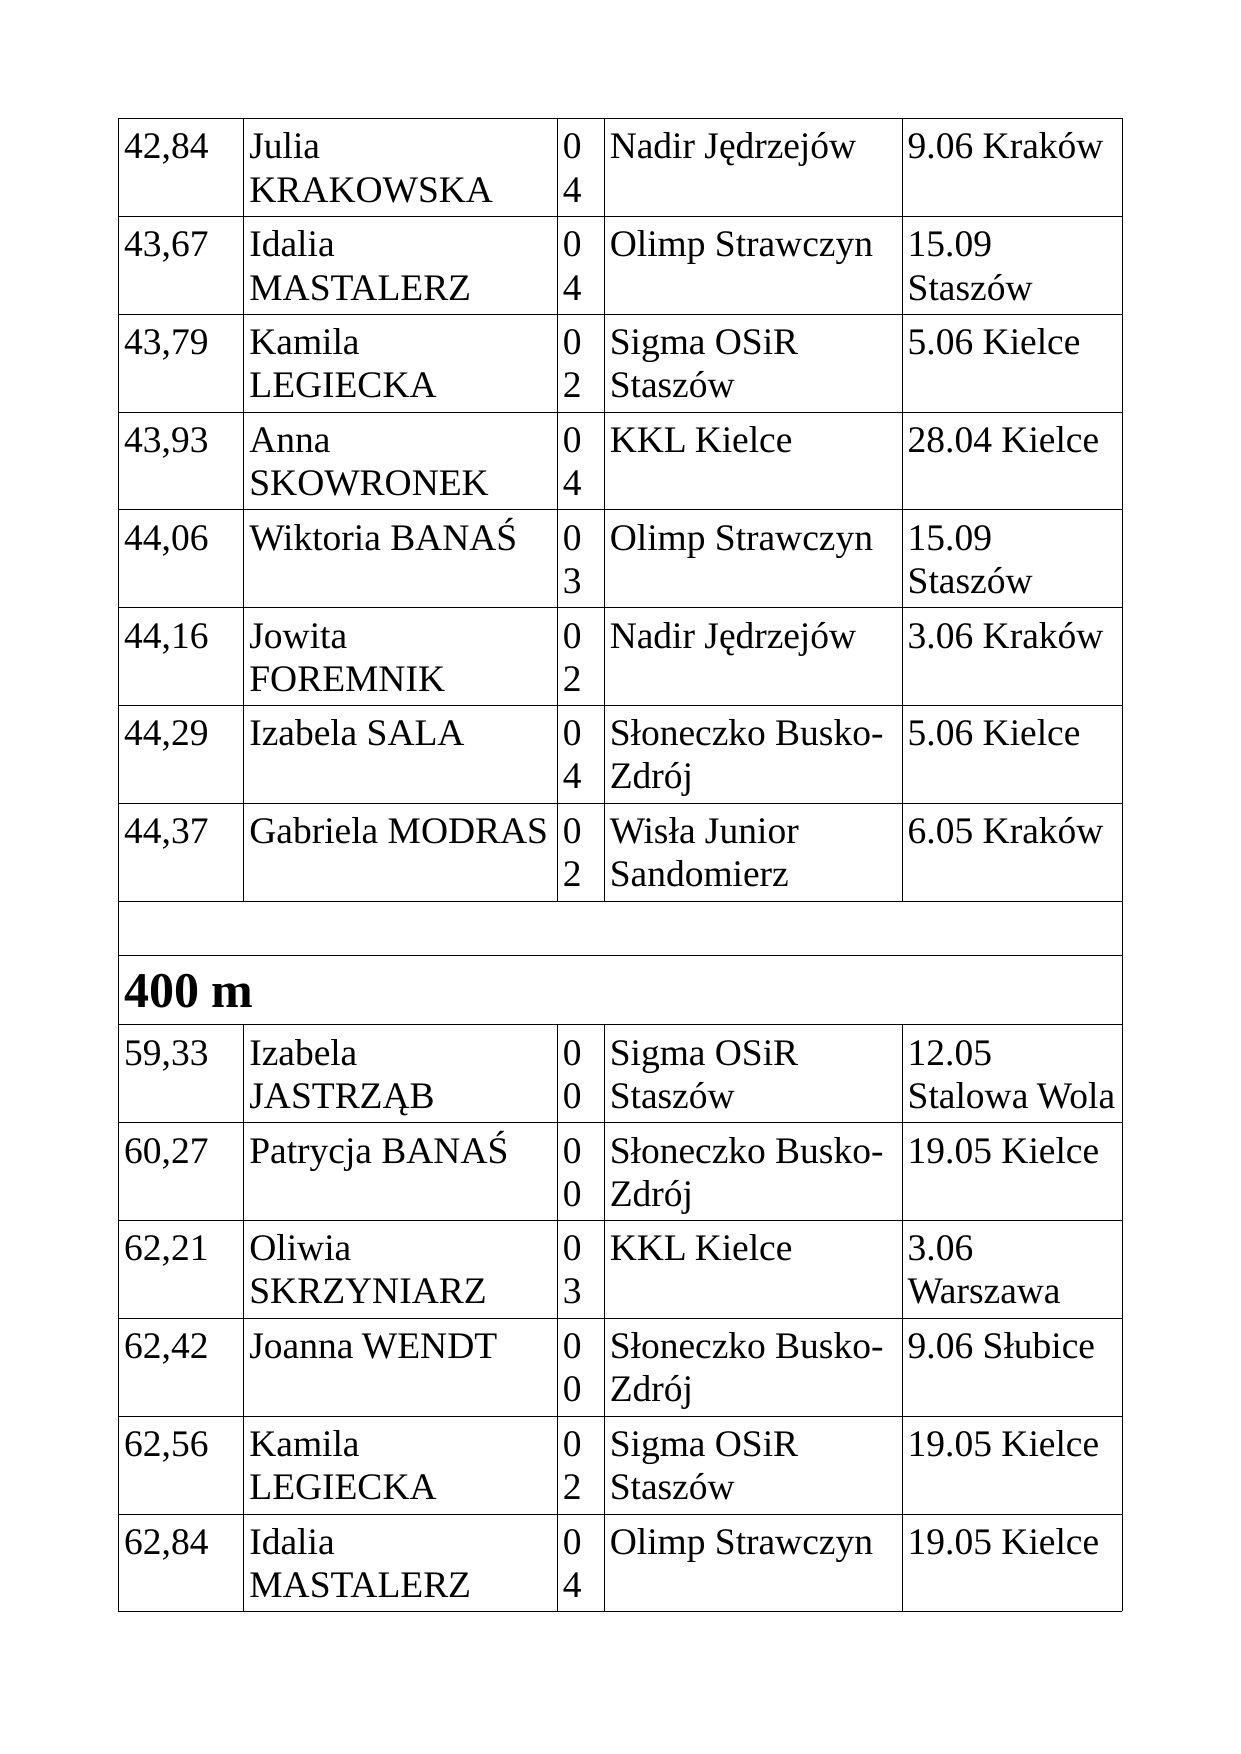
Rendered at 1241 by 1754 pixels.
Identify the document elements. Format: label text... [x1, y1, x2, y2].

table_cell 15.09 Staszów [903, 217, 1122, 314]
table_cell Wiktoria BANAŚ [244, 510, 557, 607]
table_cell 04 [558, 706, 604, 803]
table_cell Oliwia SKRZYNIARZ [244, 1221, 557, 1318]
table_cell 43,93 [119, 413, 243, 509]
table_cell Patrycja BANAŚ [244, 1123, 557, 1220]
table_cell Nadir Jędrzejów [605, 608, 902, 705]
table_cell Olimp Strawczyn [605, 510, 902, 607]
table_cell 03 [558, 1221, 604, 1318]
table_cell Olimp Strawczyn [605, 1515, 902, 1611]
table_cell Julia KRAKOWSKA [244, 119, 557, 216]
table_cell 02 [558, 315, 604, 412]
table_cell 19.05 Kielce [903, 1515, 1122, 1611]
table_cell 9.06 Kraków [903, 119, 1122, 216]
table_cell Jowita FOREMNIK [244, 608, 557, 705]
table_cell 02 [558, 804, 604, 901]
table_cell 04 [558, 217, 604, 314]
table_cell 60,27 [119, 1123, 243, 1220]
table_cell KKL Kielce [605, 1221, 902, 1318]
table_cell 62,56 [119, 1417, 243, 1513]
table_cell 44,29 [119, 706, 243, 803]
table_cell 00 [558, 1319, 604, 1416]
table_cell Sigma OSiR Staszów [605, 315, 902, 412]
table_cell KKL Kielce [605, 413, 902, 509]
table_cell 02 [558, 1417, 604, 1513]
table_cell 44,06 [119, 510, 243, 607]
table_cell 42,84 [119, 119, 243, 216]
table_cell 5.06 Kielce [903, 315, 1122, 412]
table_cell 02 [558, 608, 604, 705]
table_cell Anna SKOWRONEK [244, 413, 557, 509]
table_cell 62,84 [119, 1515, 243, 1611]
table_cell 43,79 [119, 315, 243, 412]
table_cell Słoneczko Busko-Zdrój [605, 1123, 902, 1220]
table_cell 400 m [119, 956, 1122, 1024]
table_cell Sigma OSiR Staszów [605, 1417, 902, 1513]
table_cell 00 [558, 1123, 604, 1220]
table_cell Słoneczko Busko-Zdrój [605, 1319, 902, 1416]
table_cell Kamila LEGIECKA [244, 1417, 557, 1513]
table_cell Nadir Jędrzejów [605, 119, 902, 216]
table_cell 28.04 Kielce [903, 413, 1122, 509]
table_cell 15.09 Staszów [903, 510, 1122, 607]
table_cell [119, 902, 1122, 955]
table_cell Izabela SALA [244, 706, 557, 803]
table_cell Sigma OSiR Staszów [605, 1025, 902, 1122]
table_cell 00 [558, 1025, 604, 1122]
table_cell Kamila LEGIECKA [244, 315, 557, 412]
table_cell 9.06 Słubice [903, 1319, 1122, 1416]
table_cell 62,42 [119, 1319, 243, 1416]
table_cell 3.06 Kraków [903, 608, 1122, 705]
table_cell Izabela JASTRZĄB [244, 1025, 557, 1122]
table_cell Idalia MASTALERZ [244, 1515, 557, 1611]
table_cell 62,21 [119, 1221, 243, 1318]
table_cell Wisła Junior Sandomierz [605, 804, 902, 901]
table_cell Słoneczko Busko-Zdrój [605, 706, 902, 803]
table_cell Idalia MASTALERZ [244, 217, 557, 314]
table_cell 44,37 [119, 804, 243, 901]
table_cell 43,67 [119, 217, 243, 314]
table_cell 12.05 Stalowa Wola [903, 1025, 1122, 1122]
table_cell 6.05 Kraków [903, 804, 1122, 901]
table_cell 3.06 Warszawa [903, 1221, 1122, 1318]
table_cell 19.05 Kielce [903, 1123, 1122, 1220]
table_cell 19.05 Kielce [903, 1417, 1122, 1513]
table_cell 44,16 [119, 608, 243, 705]
table_cell 04 [558, 119, 604, 216]
table_cell Olimp Strawczyn [605, 217, 902, 314]
table_cell 04 [558, 413, 604, 509]
table_cell 59,33 [119, 1025, 243, 1122]
table_cell Joanna WENDT [244, 1319, 557, 1416]
table_cell 04 [558, 1515, 604, 1611]
table_cell 5.06 Kielce [903, 706, 1122, 803]
table_cell 03 [558, 510, 604, 607]
table_cell Gabriela MODRAS [244, 804, 557, 901]
